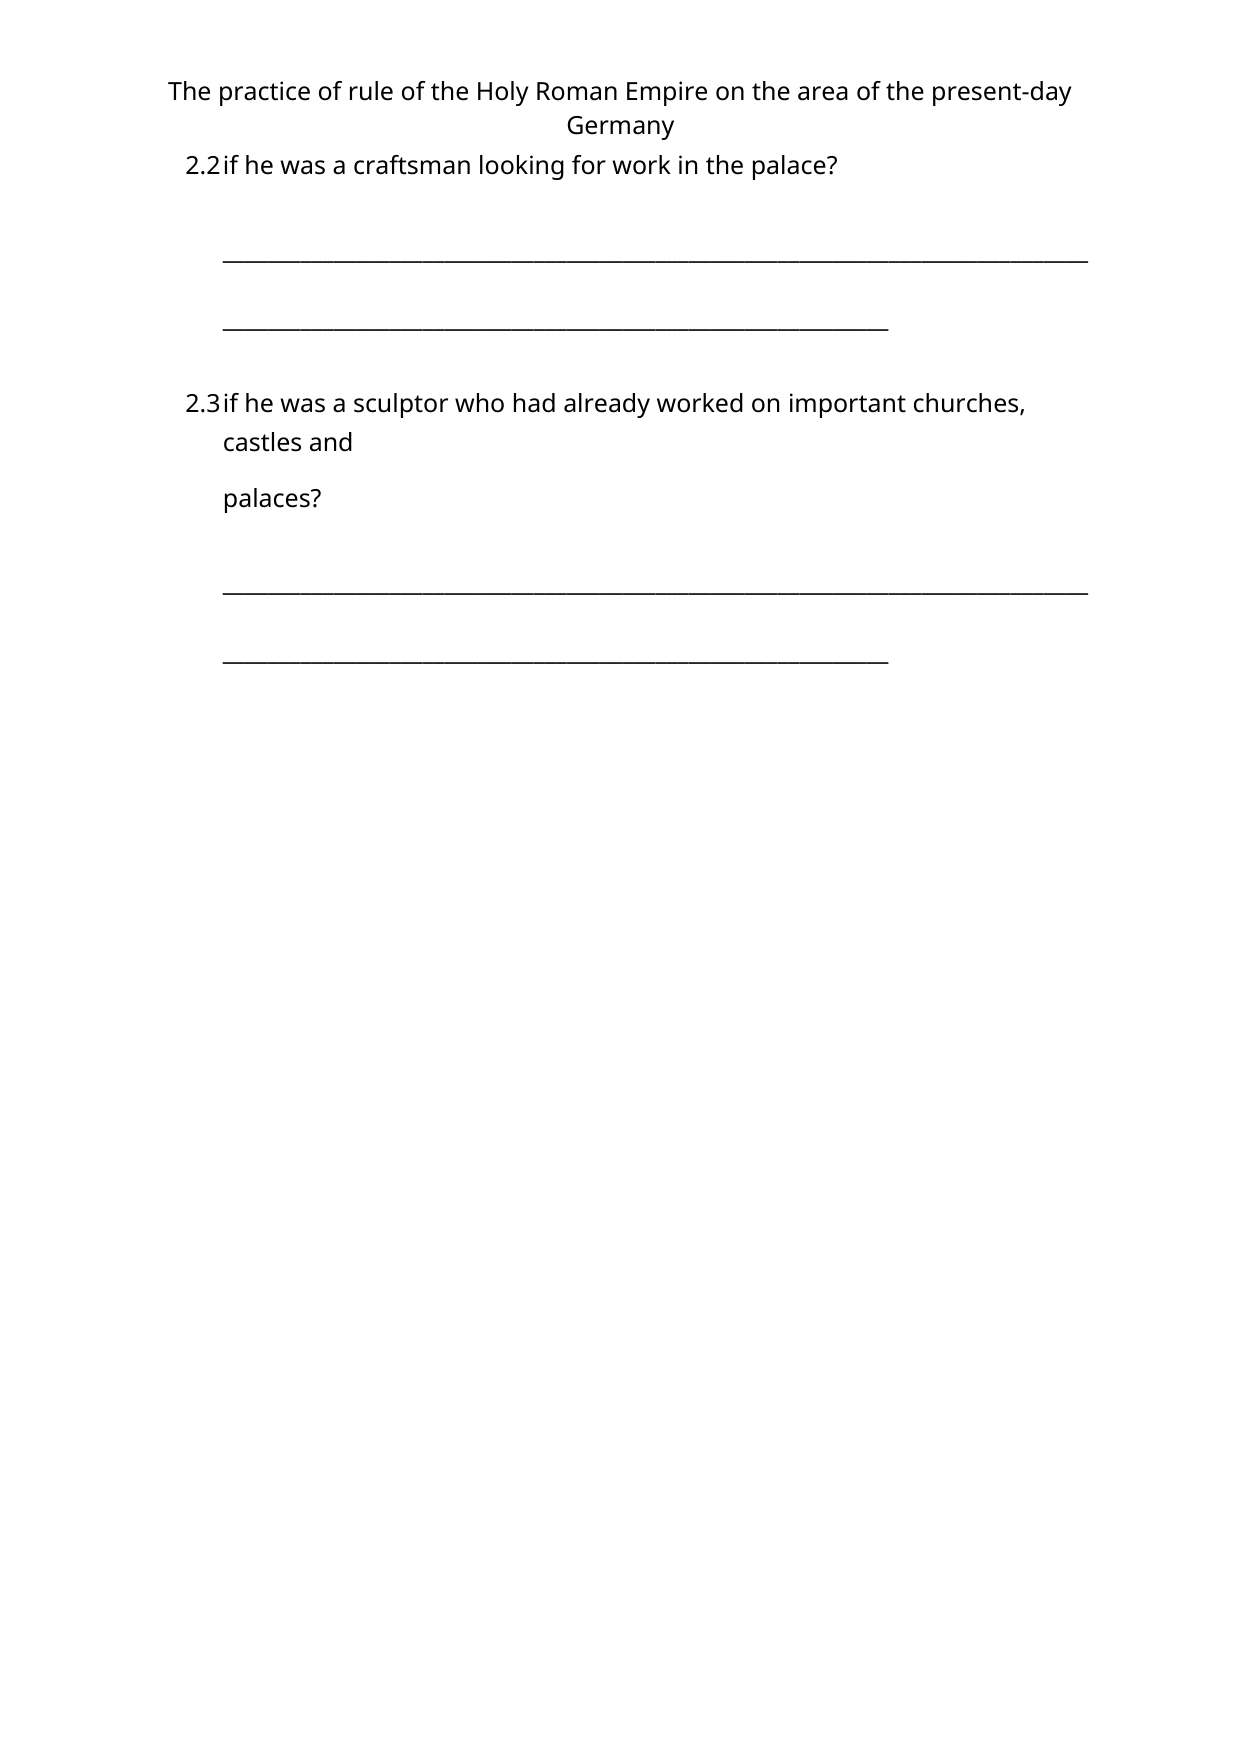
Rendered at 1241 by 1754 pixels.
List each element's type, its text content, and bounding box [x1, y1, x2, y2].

list __________________________________________________________________________________________________________________________________________ [223, 565, 1093, 667]
list if he was a craftsman looking for work in the palace? [185, 148, 1093, 182]
list __________________________________________________________________________________________________________________________________________ [223, 232, 1093, 334]
list palaces? [223, 480, 1093, 514]
list if he was a sculptor who had already worked on important churches, castles and [185, 385, 1093, 458]
